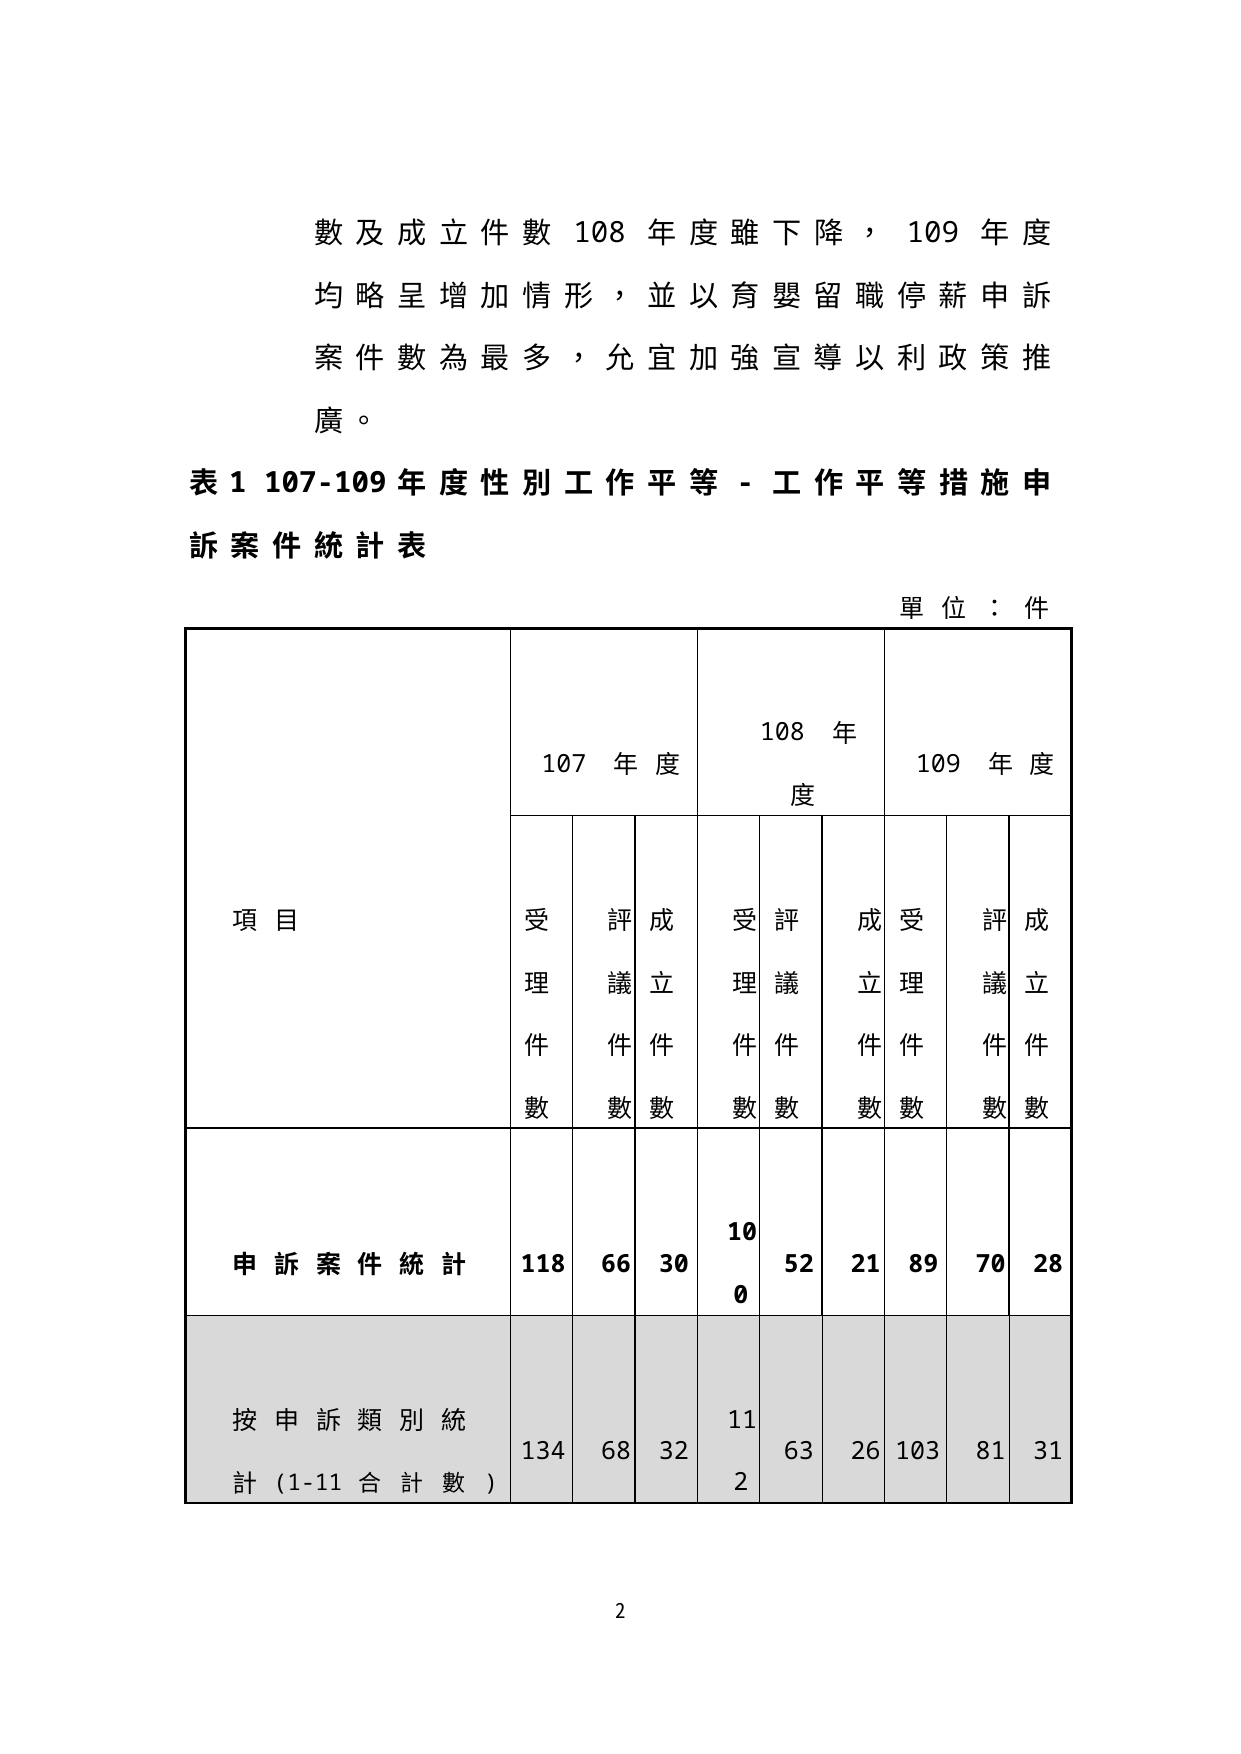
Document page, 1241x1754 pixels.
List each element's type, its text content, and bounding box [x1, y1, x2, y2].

table_cell 21 [823, 1129, 884, 1314]
table_cell 評議件數 [947, 816, 1008, 1127]
table_cell 受理件數 [698, 816, 759, 1127]
table_header 109年度 [885, 630, 1070, 814]
table_cell 評議件數 [760, 816, 821, 1127]
table_cell 按申訴類別統計(1-11合計數) [187, 1316, 510, 1502]
table_cell 112 [698, 1316, 759, 1502]
table_cell 70 [947, 1129, 1008, 1314]
text 數及成立件數108年度雖下降，109年度均略呈增加情形，並以育嬰留職停薪申訴案件數為最多，允宜加強宣導以利政策推廣。 [271, 189, 1058, 439]
table_cell 申訴案件統計 [187, 1129, 510, 1314]
table_cell 134 [511, 1316, 572, 1502]
table_cell 81 [947, 1316, 1009, 1502]
table_cell 100 [698, 1129, 759, 1314]
table_cell 30 [636, 1129, 697, 1314]
table_cell 評議件數 [573, 816, 634, 1127]
table_cell 31 [1010, 1316, 1070, 1502]
table_header 項目 [187, 630, 510, 1127]
table_cell 63 [760, 1316, 822, 1502]
table_cell 68 [573, 1316, 634, 1502]
table_cell 89 [885, 1129, 946, 1314]
text 表1 107-109年度性別工作平等-工作平等措施申訴案件統計表 [183, 439, 1058, 564]
table_header 108年度 [698, 630, 884, 814]
text 單位：件 [271, 564, 1058, 627]
table_cell 成立件數 [1010, 816, 1070, 1127]
table_header 107年度 [511, 630, 697, 814]
table_cell 成立件數 [636, 816, 697, 1127]
table_cell 28 [1010, 1129, 1070, 1314]
table_cell 26 [823, 1316, 884, 1502]
table_cell 成立件數 [823, 816, 884, 1127]
table_cell 118 [511, 1129, 572, 1314]
table_cell 103 [885, 1316, 946, 1502]
table_cell 66 [573, 1129, 634, 1314]
table_cell 52 [760, 1129, 821, 1314]
table_cell 受理件數 [885, 816, 946, 1127]
table_cell 32 [636, 1316, 697, 1502]
table_cell 受理件數 [511, 816, 572, 1127]
